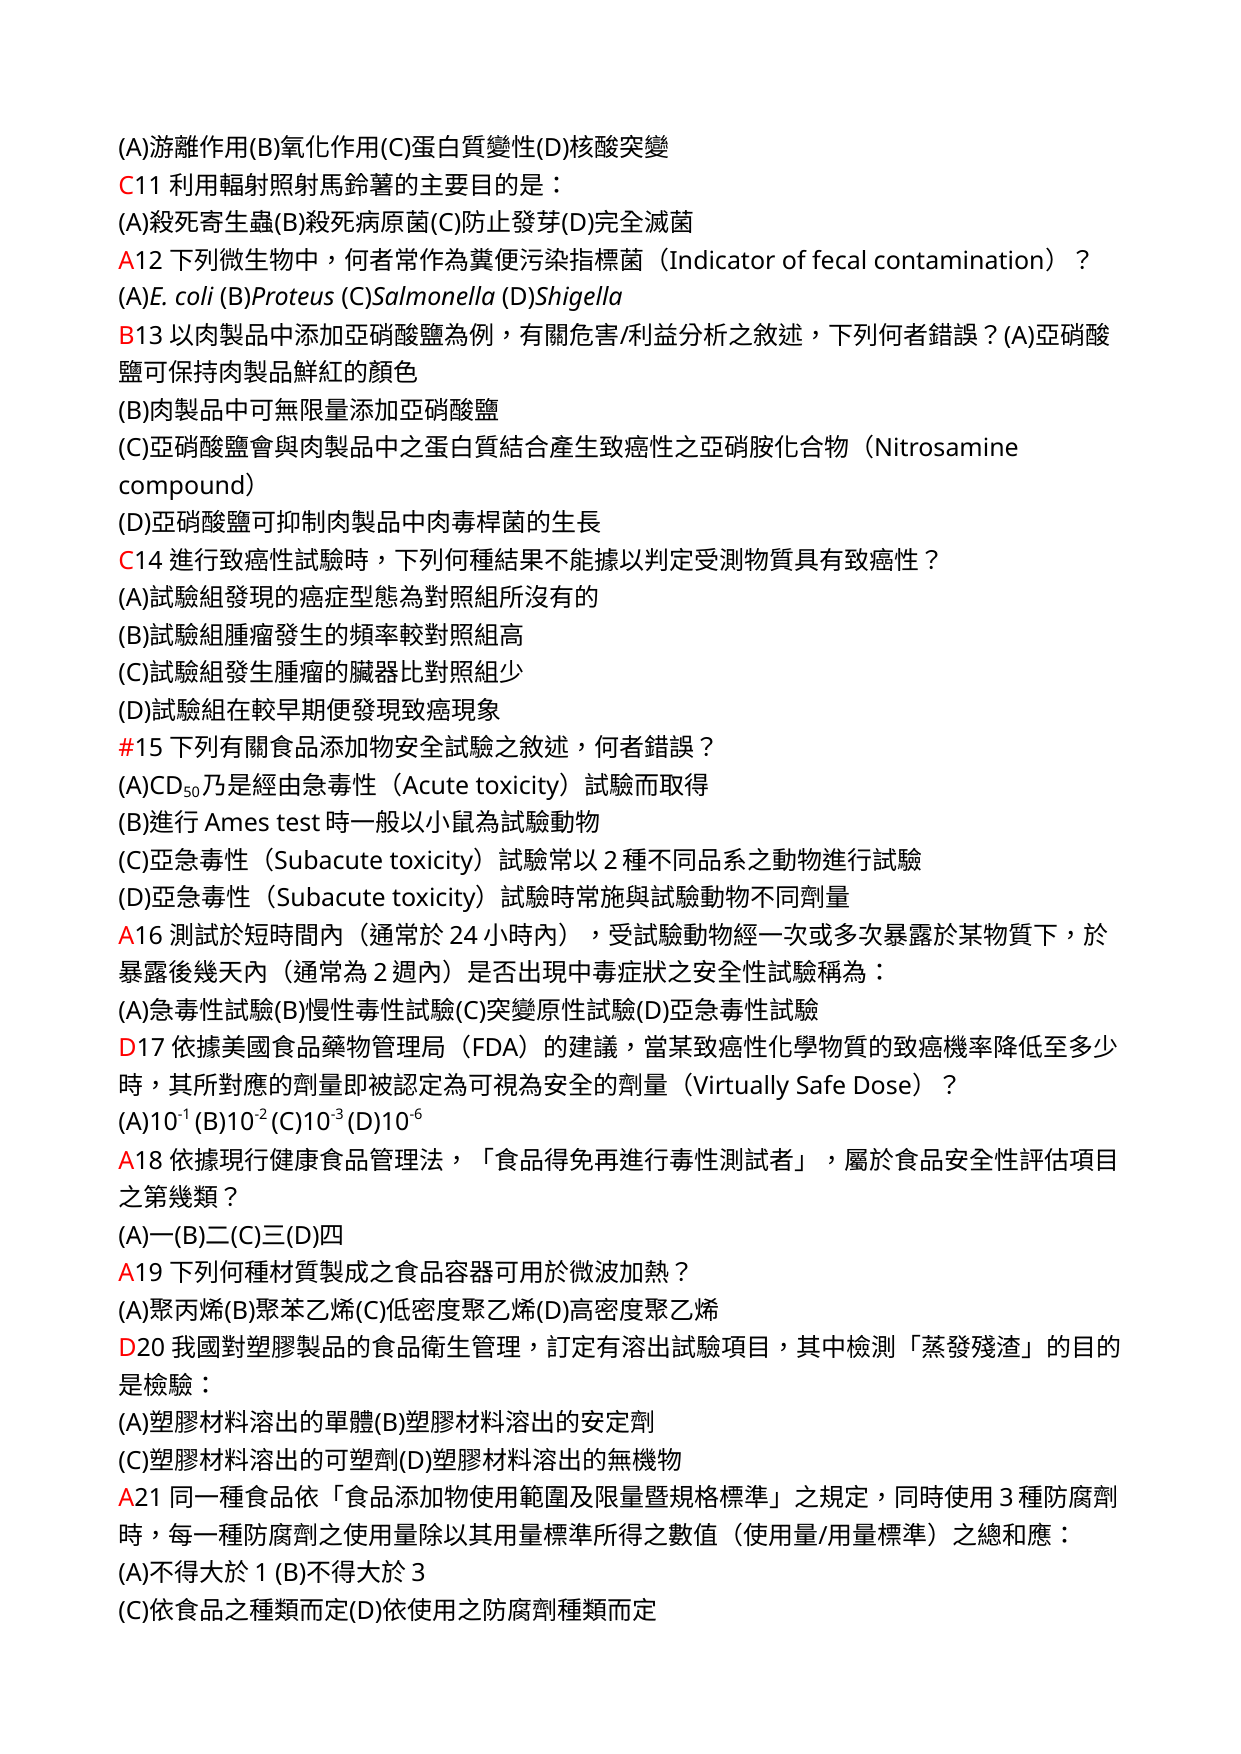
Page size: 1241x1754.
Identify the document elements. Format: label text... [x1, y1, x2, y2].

text (A)一(B)二(C)三(D)四 [118, 1214, 1122, 1252]
text (C)試驗組發生腫瘤的臟器比對照組少 [118, 652, 1122, 689]
text A19 下列何種材質製成之食品容器可用於微波加熱？ [118, 1252, 1122, 1289]
text (B)進行Ames test時一般以小鼠為試驗動物 [118, 802, 1122, 839]
text D17 依據美國食品藥物管理局（FDA）的建議，當某致癌性化學物質的致癌機率降低至多少時，其所對應的劑量即被認定為可視為安全的劑量（Virtually Safe Dose）？ [118, 1027, 1122, 1102]
text A16 測試於短時間內（通常於24小時內），受試驗動物經一次或多次暴露於某物質下，於暴露後幾天內（通常為2週內）是否出現中毒症狀之安全性試驗稱為： [118, 914, 1122, 989]
text (C)亞硝酸鹽會與肉製品中之蛋白質結合產生致癌性之亞硝胺化合物（Nitrosamine compound） [118, 427, 1122, 502]
text #15 下列有關食品添加物安全試驗之敘述，何者錯誤？ [118, 727, 1122, 764]
text (D)試驗組在較早期便發現致癌現象 [118, 689, 1122, 727]
text A18 依據現行健康食品管理法，「食品得免再進行毒性測試者」，屬於食品安全性評估項目之第幾類？ [118, 1139, 1122, 1214]
text (A)急毒性試驗(B)慢性毒性試驗(C)突變原性試驗(D)亞急毒性試驗 [118, 989, 1122, 1027]
text (A)E. coli (B)Proteus (C)Salmonella (D)Shigella [118, 277, 1122, 314]
text C14 進行致癌性試驗時，下列何種結果不能據以判定受測物質具有致癌性？ [118, 539, 1122, 577]
text (A)聚丙烯(B)聚苯乙烯(C)低密度聚乙烯(D)高密度聚乙烯 [118, 1289, 1122, 1327]
text (B)試驗組腫瘤發生的頻率較對照組高 [118, 614, 1122, 652]
text (A)10-1 (B)10-2 (C)10-3 (D)10-6 [118, 1102, 1122, 1139]
text (C)塑膠材料溶出的可塑劑(D)塑膠材料溶出的無機物 [118, 1439, 1122, 1477]
text (D)亞硝酸鹽可抑制肉製品中肉毒桿菌的生長 [118, 502, 1122, 539]
text B13 以肉製品中添加亞硝酸鹽為例，有關危害/利益分析之敘述，下列何者錯誤？(A)亞硝酸鹽可保持肉製品鮮紅的顏色 [118, 314, 1122, 389]
text (A)塑膠材料溶出的單體(B)塑膠材料溶出的安定劑 [118, 1402, 1122, 1439]
text (C)依食品之種類而定(D)依使用之防腐劑種類而定 [118, 1589, 1122, 1627]
text (A)殺死寄生蟲(B)殺死病原菌(C)防止發芽(D)完全滅菌 [118, 202, 1122, 239]
text (C)亞急毒性（Subacute toxicity）試驗常以2種不同品系之動物進行試驗 [118, 839, 1122, 877]
text (B)肉製品中可無限量添加亞硝酸鹽 [118, 389, 1122, 427]
text A21 同一種食品依「食品添加物使用範圍及限量暨規格標準」之規定，同時使用3種防腐劑時，每一種防腐劑之使用量除以其用量標準所得之數值（使用量/用量標準）之總和應： [118, 1477, 1122, 1552]
text (A)CD50乃是經由急毒性（Acute toxicity）試驗而取得 [118, 764, 1122, 802]
text (A)不得大於1 (B)不得大於3 [118, 1552, 1122, 1589]
text D20 我國對塑膠製品的食品衛生管理，訂定有溶出試驗項目，其中檢測「蒸發殘渣」的目的是檢驗： [118, 1327, 1122, 1402]
text (D)亞急毒性（Subacute toxicity）試驗時常施與試驗動物不同劑量 [118, 877, 1122, 914]
text (A)游離作用(B)氧化作用(C)蛋白質變性(D)核酸突變 [118, 127, 1122, 164]
text A12 下列微生物中，何者常作為糞便污染指標菌（Indicator of fecal contamination）？ [118, 239, 1122, 277]
text (A)試驗組發現的癌症型態為對照組所沒有的 [118, 577, 1122, 614]
text C11 利用輻射照射馬鈴薯的主要目的是： [118, 164, 1122, 202]
